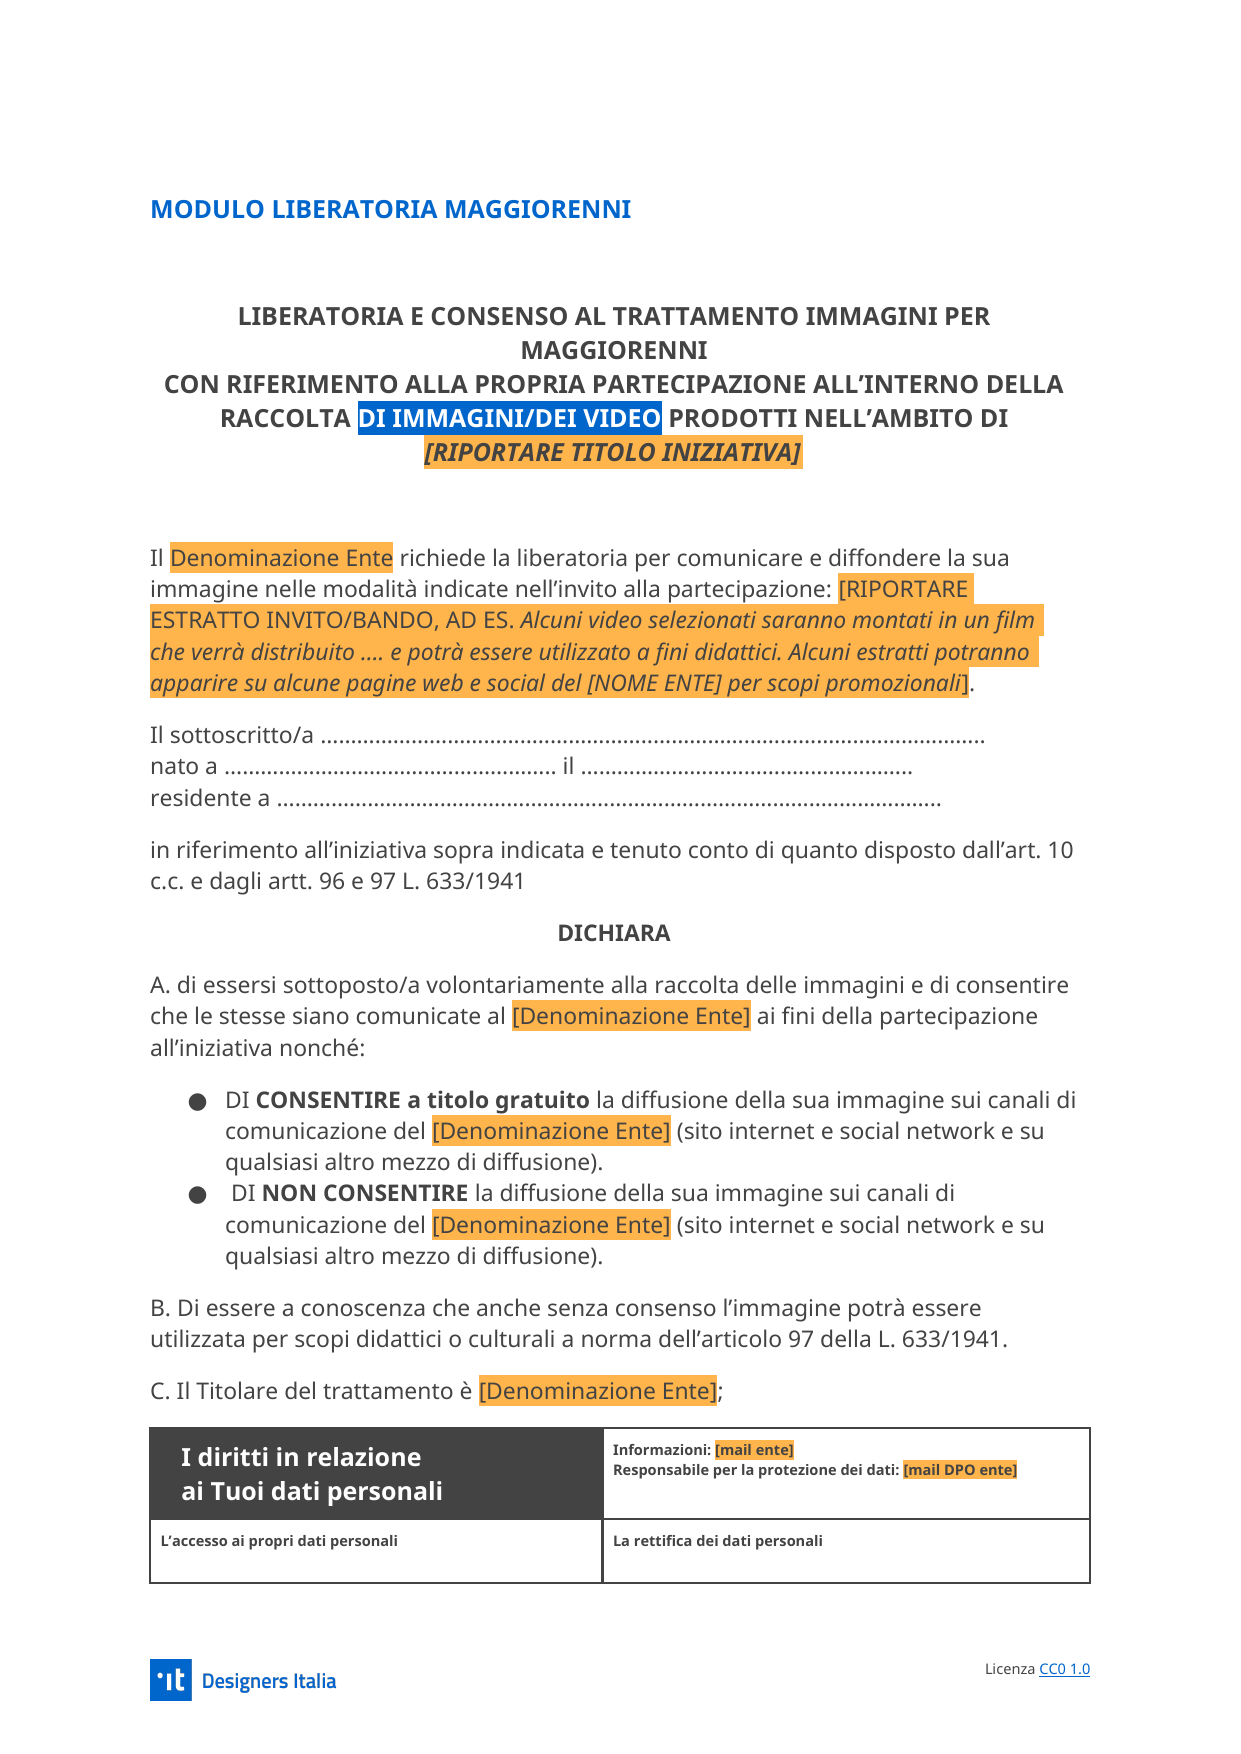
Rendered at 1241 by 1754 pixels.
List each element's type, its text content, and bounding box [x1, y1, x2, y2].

table_cell La rettifica dei dati personali [604, 1520, 1089, 1582]
table_header I diritti in relazione ai Tuoi dati personali [151, 1429, 601, 1518]
text DICHIARA [150, 917, 1078, 948]
text A. di essersi sottoposto/a volontariamente alla raccolta delle immagini e di consentire che le stesse siano comunicate al [Denominazione Ente] ai fini della partecipazione all’iniziativa nonché: [150, 969, 1078, 1063]
text Il Denominazione Ente richiede la liberatoria per comunicare e diffondere la sua immagine nelle modalità indicate nell’invito alla partecipazione: [RIPORTARE ESTRATTO INVITO/BANDO, AD ES. Alcuni video selezionati saranno montati in un film che verrà distribuito …. e potrà essere utilizzato a fini didattici. Alcuni estratti potranno apparire su alcune pagine web e social del [NOME ENTE] per scopi promozionali]. [150, 542, 1078, 698]
text LIBERATORIA E CONSENSO AL TRATTAMENTO IMMAGINI PER MAGGIORENNI CON RIFERIMENTO ALLA PROPRIA PARTECIPAZIONE ALL’INTERNO DELLA RACCOLTA DI IMMAGINI/DEI VIDEO PRODOTTI NELL’AMBITO DI [RIPORTARE TITOLO INIZIATIVA] [150, 299, 1078, 469]
text C. Il Titolare del trattamento è [Denominazione Ente]; [723, 1375, 1078, 1406]
subtitle MODULO LIBERATORIA MAGGIORENNI [150, 192, 1090, 226]
text C. Il Titolare del trattamento è [Denominazione Ente]; [150, 1375, 718, 1406]
table_header Informazioni: [mail ente] Responsabile per la protezione dei dati: [mail DPO ente] [604, 1429, 1089, 1518]
text B. Di essere a conoscenza che anche senza consenso l’immagine potrà essere utilizzata per scopi didattici o culturali a norma dell’articolo 97 della L. 633/1941. [150, 1292, 1078, 1354]
text Il sottoscritto/a ………………………………..……………..………………………………..…………….. nato a ………………………………..…………….. il ………………………………..…………….. residente a ………………………………..……………..………………………………..…………….. [150, 719, 1078, 813]
list DI NON CONSENTIRE la diffusione della sua immagine sui canali di comunicazione del [Denominazione Ente] (sito internet e social network e su qualsiasi altro mezzo di diffusione). [187, 1177, 1078, 1271]
table_cell L’accesso ai propri dati personali [151, 1520, 601, 1582]
picture [150, 1659, 347, 1701]
list DI CONSENTIRE a titolo gratuito la diffusione della sua immagine sui canali di comunicazione del [Denominazione Ente] (sito internet e social network e su qualsiasi altro mezzo di diffusione). [187, 1083, 1078, 1177]
text in riferimento all’iniziativa sopra indicata e tenuto conto di quanto disposto dall’art. 10 c.c. e dagli artt. 96 e 97 L. 633/1941 [150, 833, 1078, 896]
